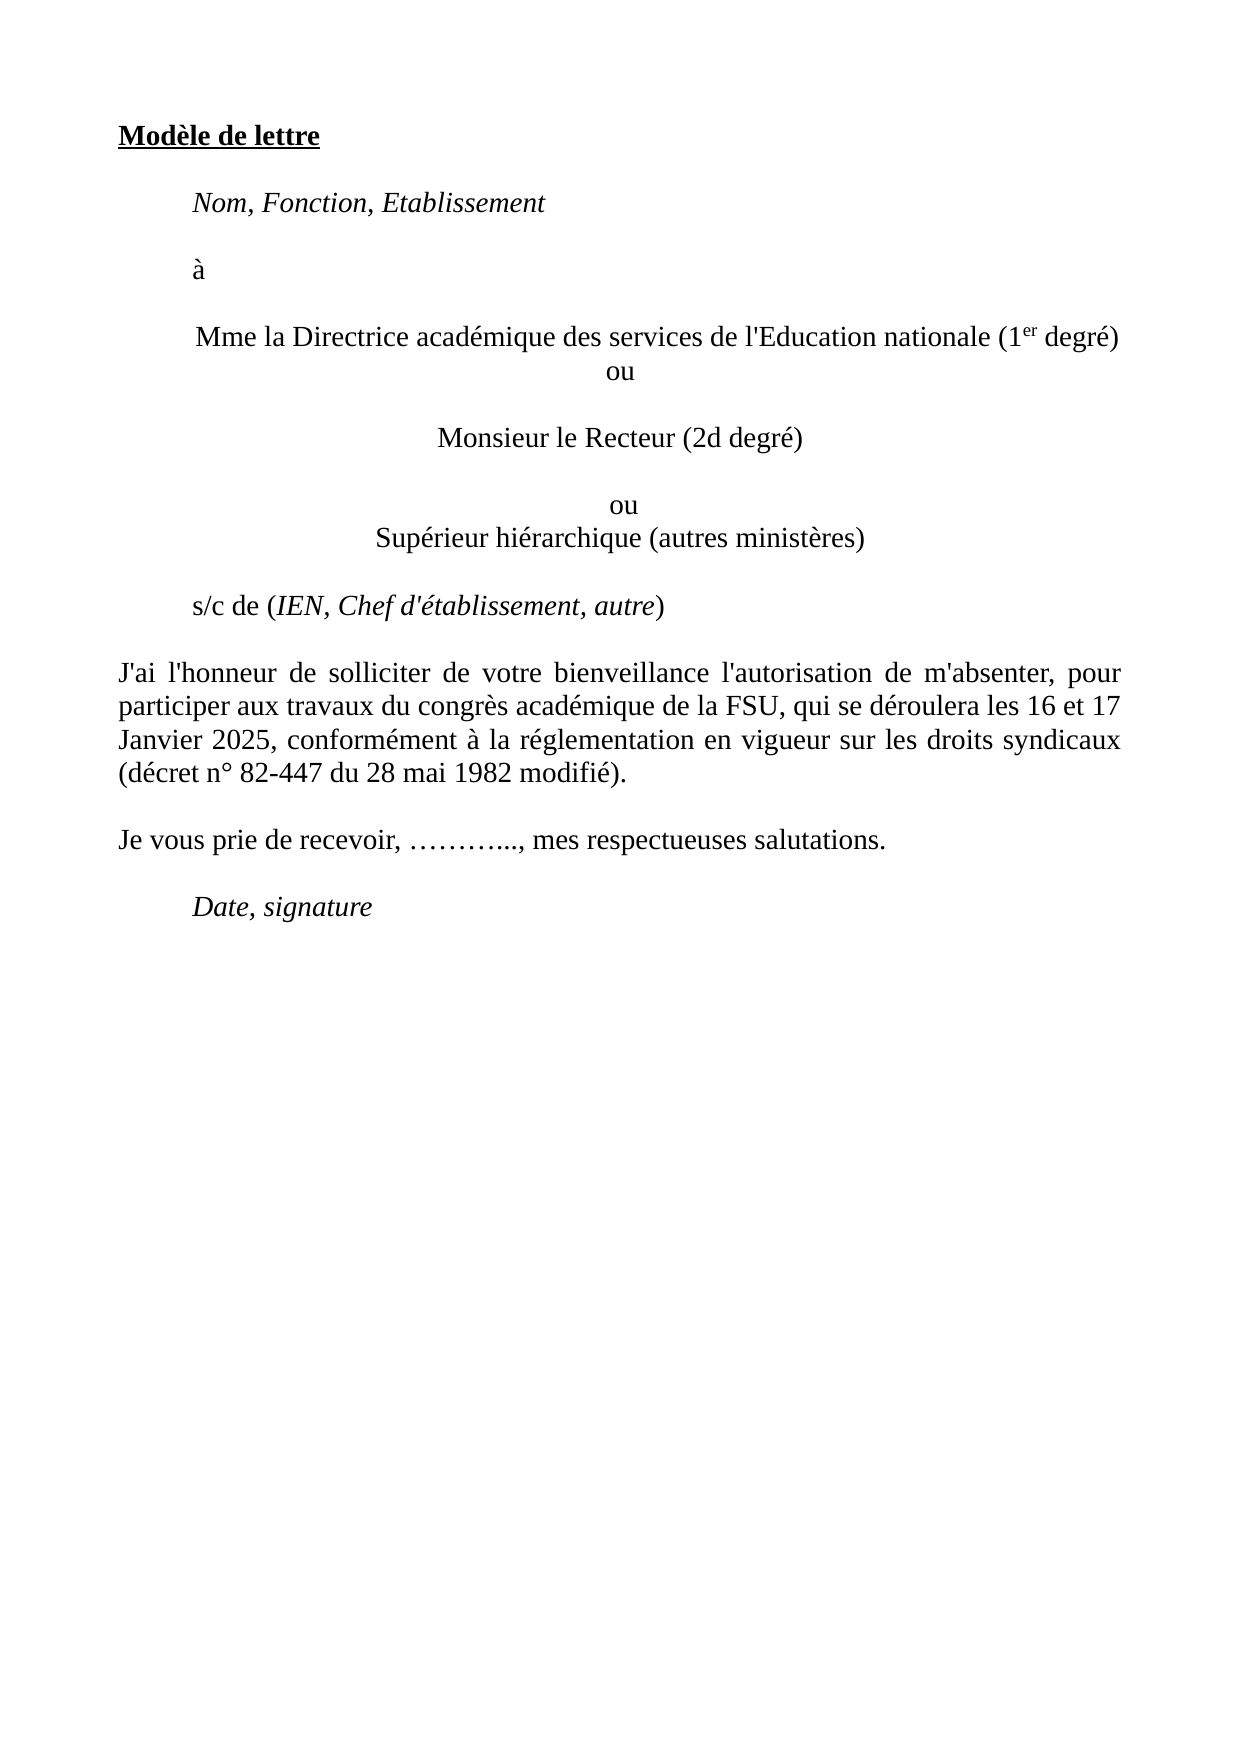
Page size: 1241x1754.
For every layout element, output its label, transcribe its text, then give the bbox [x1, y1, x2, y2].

text Monsieur le Recteur (2d degré) [118, 420, 1122, 453]
text Date, signature [118, 889, 1122, 923]
text Je vous prie de recevoir, ………..., mes respectueuses salutations. [118, 822, 1122, 856]
text ou [118, 353, 1122, 386]
text Modèle de lettre [118, 118, 1122, 152]
text Supérieur hiérarchique (autres ministères) [118, 521, 1122, 554]
text Mme la Directrice académique des services de l'Education nationale (1er degré) [118, 319, 1122, 353]
text à [118, 252, 1122, 286]
text s/c de (IEN, Chef d'établissement, autre) [118, 588, 1122, 621]
text Nom, Fonction, Etablissement [118, 185, 1122, 219]
text ou [118, 487, 1122, 521]
text J'ai l'honneur de solliciter de votre bienveillance l'autorisation de m'absenter, pour participer aux travaux du congrès académique de la FSU, qui se déroulera les 16 et 17 Janvier 2025, conformément à la réglementation en vigueur sur les droits syndicaux (décret n° 82-447 du 28 mai 1982 modifié). [118, 655, 1122, 789]
